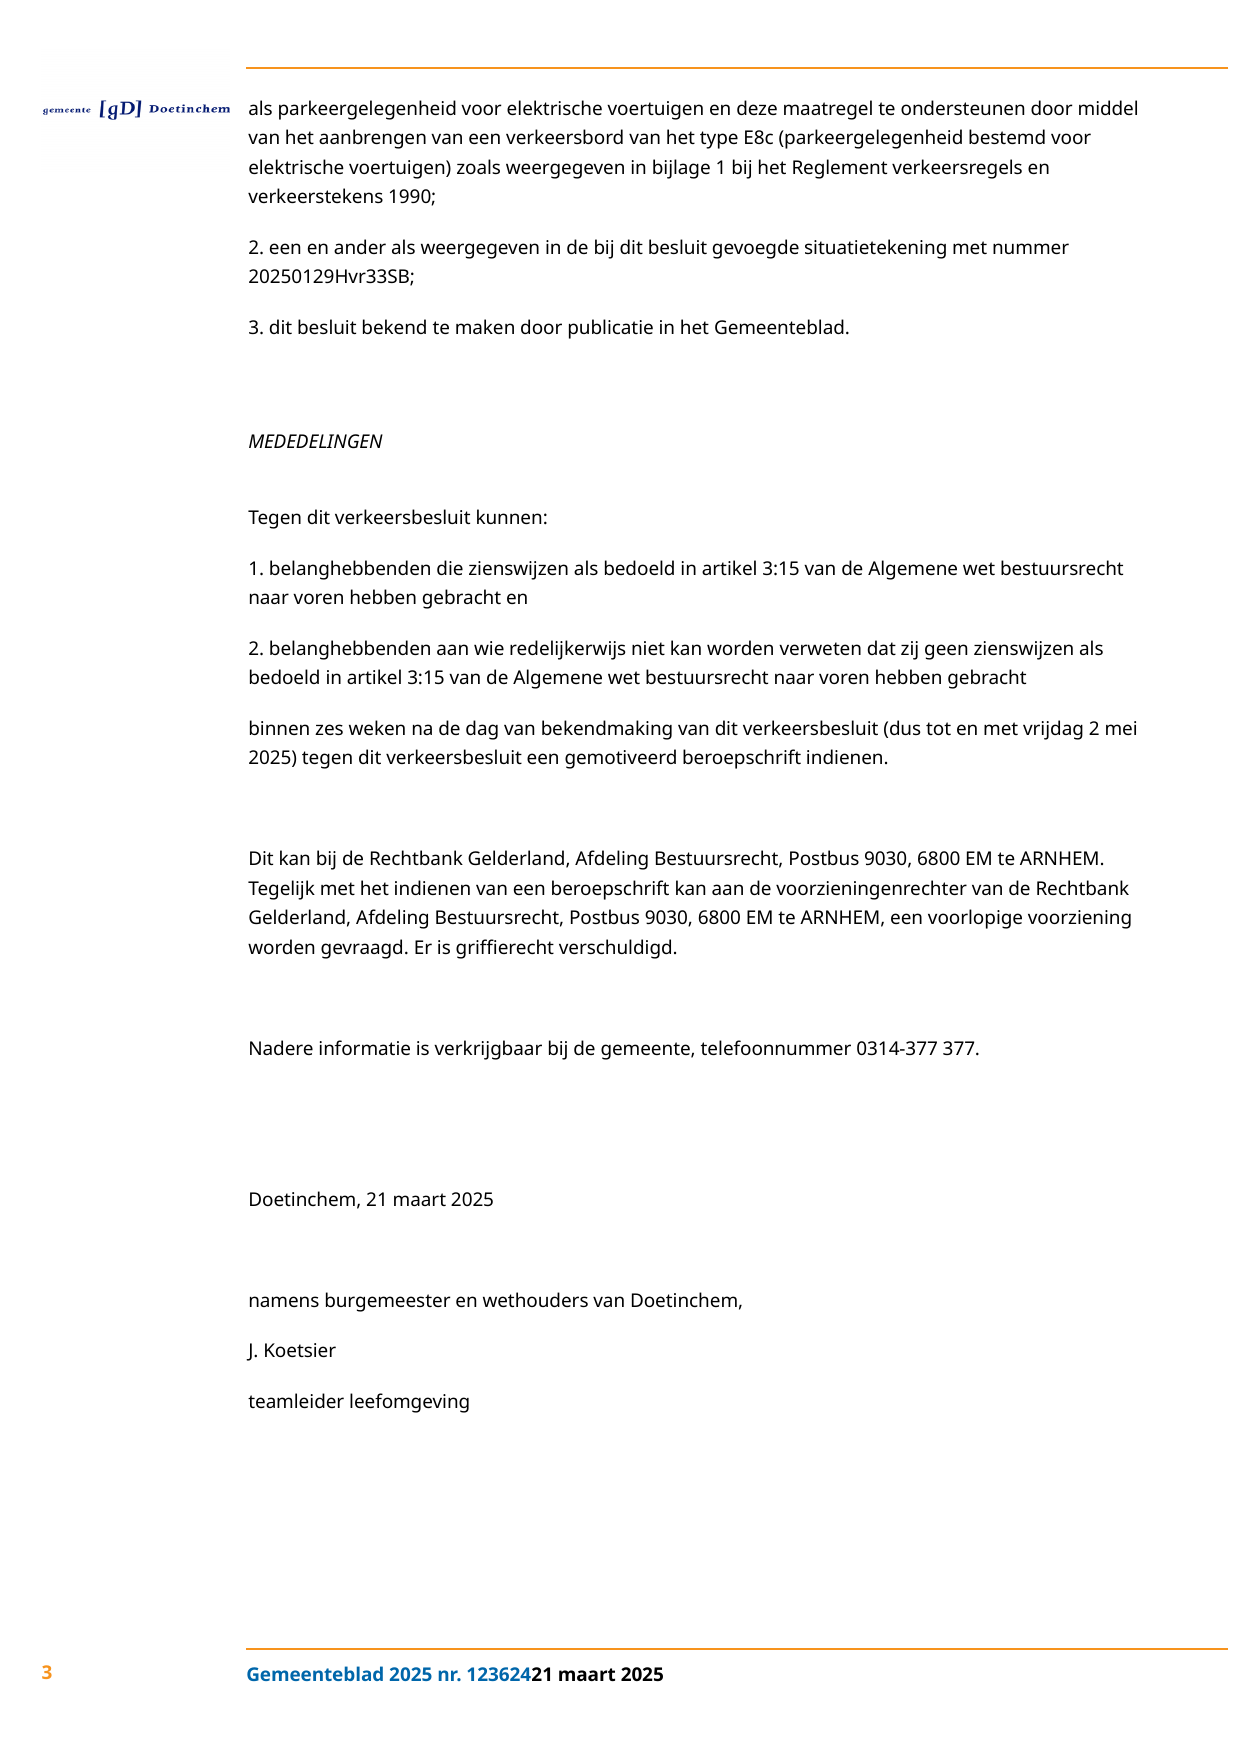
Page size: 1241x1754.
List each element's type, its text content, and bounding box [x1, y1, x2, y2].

picture [41, 47, 231, 172]
text J. Koetsier [248, 1337, 1152, 1363]
text Dit kan bij de Rechtbank Gelderland, Afdeling Bestuursrecht, Postbus 9030, 6800 EM te ARNHEM. Tegelijk met het indienen van een beroepschrift kan aan de voorzieningenrechter van de Rechtbank Gelderland, Afdeling Bestuursrecht, Postbus 9030, 6800 EM te ARNHEM, een voorlopige voorziening worden gevraagd. Er is griffierecht verschuldigd. [248, 845, 1152, 960]
text 2. een en ander als weergegeven in de bij dit besluit gevoegde situatietekening met nummer 20250129Hvr33SB; [248, 234, 1152, 289]
text 1. belanghebbenden die zienswijzen als bedoeld in artikel 3:15 van de Algemene wet bestuursrecht naar voren hebben gebracht en [248, 555, 1152, 610]
text Tegen dit verkeersbesluit kunnen: [248, 504, 1152, 530]
text namens burgemeester en wethouders van Doetinchem, [248, 1287, 1152, 1313]
text Doetinchem, 21 maart 2025 [248, 1186, 1152, 1212]
text als parkeergelegenheid voor elektrische voertuigen en deze maatregel te ondersteunen door middel van het aanbrengen van een verkeersbord van het type E8c (parkeergelegenheid bestemd voor elektrische voertuigen) zoals weergegeven in bijlage 1 bij het Reglement verkeersregels en verkeerstekens 1990; [248, 95, 1152, 209]
text binnen zes weken na de dag van bekendmaking van dit verkeersbesluit (dus tot en met vrijdag 2 mei 2025) tegen dit verkeersbesluit een gemotiveerd beroepschrift indienen. [248, 715, 1152, 770]
text 2. belanghebbenden aan wie redelijkerwijs niet kan worden verweten dat zij geen zienswijzen als bedoeld in artikel 3:15 van de Algemene wet bestuursrecht naar voren hebben gebracht [248, 635, 1152, 690]
text teamleider leefomgeving [248, 1388, 1152, 1413]
text 3. dit besluit bekend te maken door publicatie in het Gemeenteblad. [248, 314, 1152, 340]
text MEDEDELINGEN [248, 428, 1152, 454]
text Nadere informatie is verkrijgbaar bij de gemeente, telefoonnummer 0314-377 377. [248, 1035, 1152, 1061]
